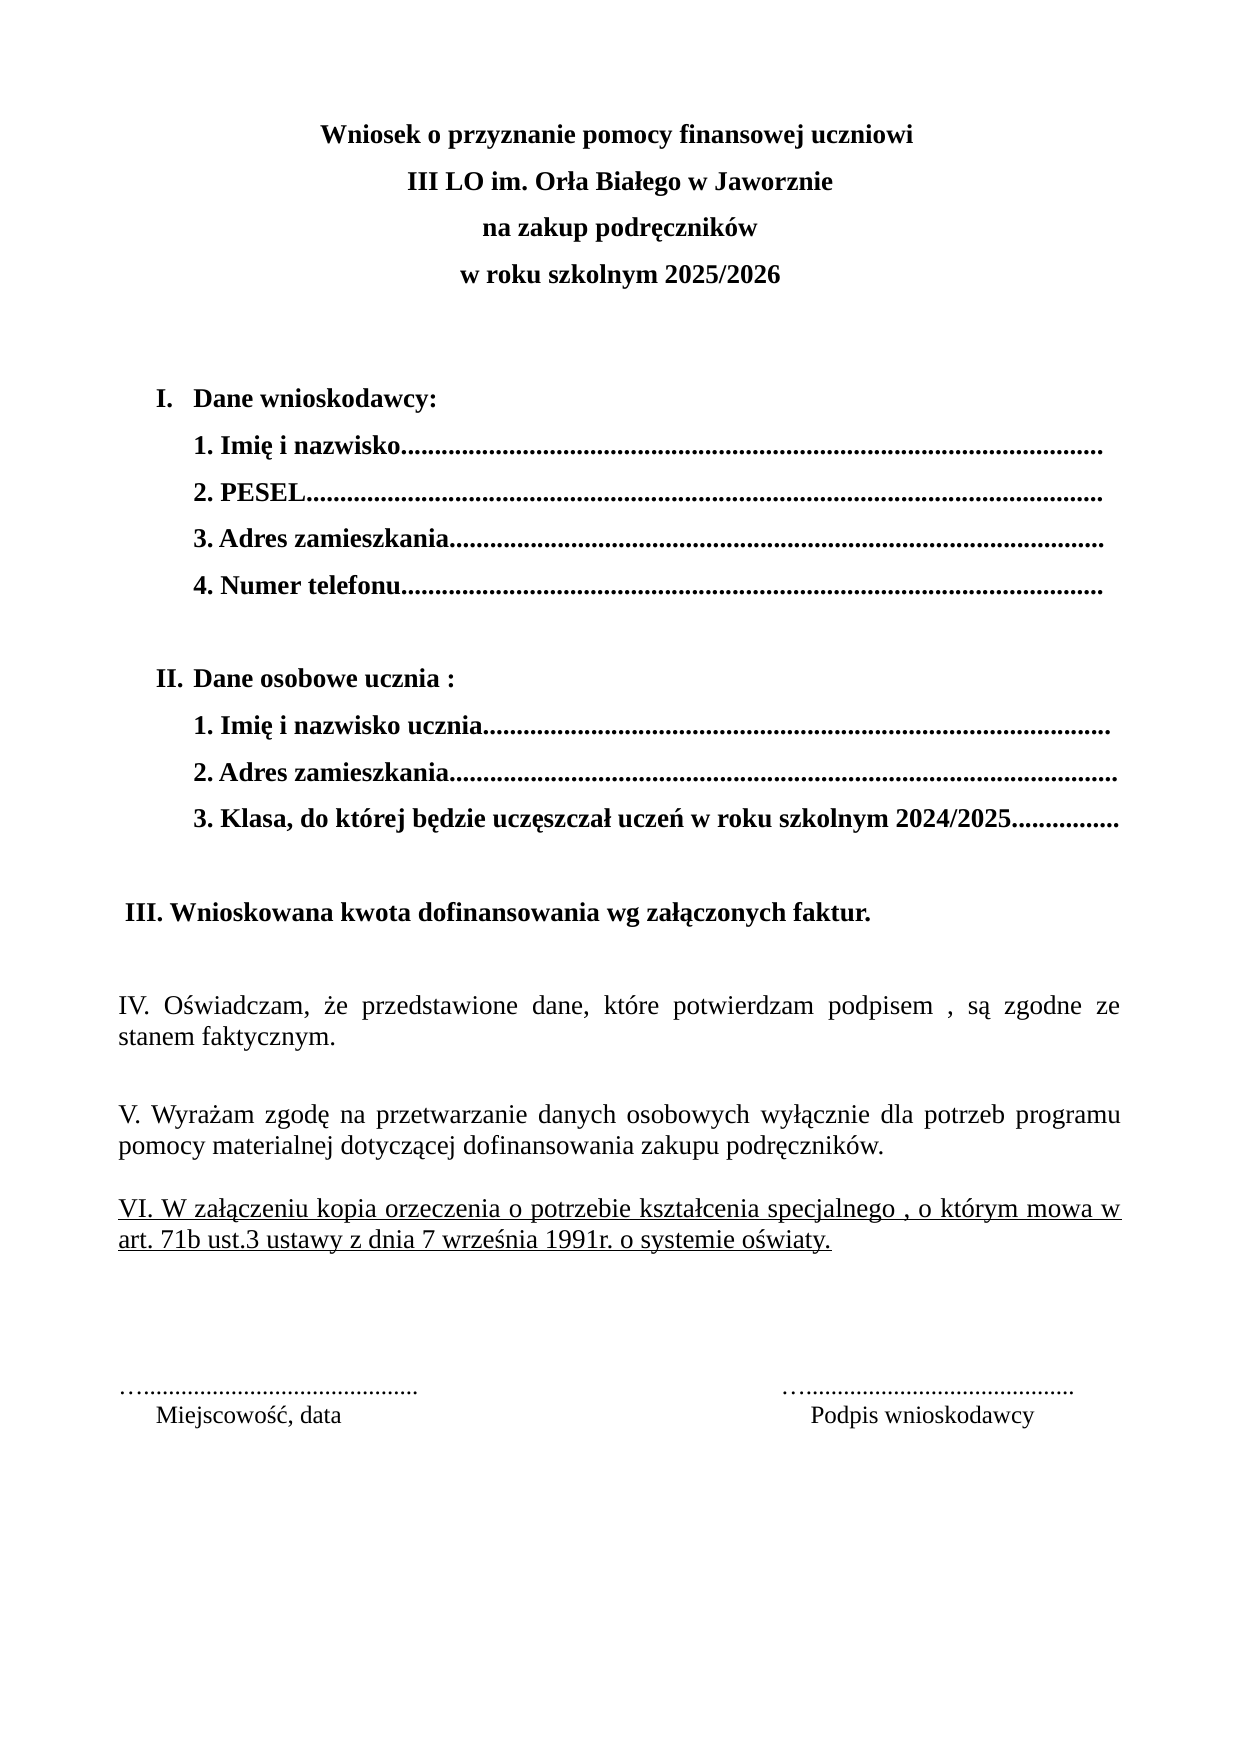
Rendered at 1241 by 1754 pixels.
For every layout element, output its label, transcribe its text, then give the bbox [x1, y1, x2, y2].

text art. 71b ust.3 ustawy z dnia 7 września 1991r. o systemie oświaty. [118, 1220, 1122, 1254]
list 1. Imię i nazwisko........................................................................................................ [156, 429, 1122, 460]
text Miejscowość, data Podpis wnioskodawcy [118, 1400, 1122, 1429]
text na zakup podręczników [118, 211, 1122, 243]
text III LO im. Orła Białego w Jaworznie [118, 165, 1122, 196]
text Wniosek o przyznanie pomocy finansowej uczniowi [118, 118, 1122, 149]
list 1. Imię i nazwisko ucznia............................................................................................. [156, 709, 1122, 740]
list 2. Adres zamieszkania................................................................................................... [156, 756, 1122, 787]
text IV. Oświadczam, że przedstawione dane, które potwierdzam podpisem , są zgodne ze stanem faktycznym. [118, 989, 1122, 1052]
text VI. W załączeniu kopia orzeczenia o potrzebie kształcenia specjalnego , o którym mowa w [118, 1192, 1122, 1219]
list 4. Numer telefonu........................................................................................................ [156, 569, 1122, 600]
list 3. Adres zamieszkania................................................................................................. [156, 523, 1122, 554]
text …............................................ …........................................... [118, 1371, 1122, 1400]
list Dane osobowe ucznia : [156, 663, 1122, 694]
list 3. Klasa, do której będzie uczęszczał uczeń w roku szkolnym 2024/2025................ [156, 803, 1122, 834]
list 2. PESEL...................................................................................................................... [156, 476, 1122, 507]
text w roku szkolnym 2025/2026 [118, 258, 1122, 289]
list Dane wnioskodawcy: [156, 383, 1122, 414]
text III. Wnioskowana kwota dofinansowania wg załączonych faktur. [118, 896, 1122, 927]
text V. Wyrażam zgodę na przetwarzanie danych osobowych wyłącznie dla potrzeb programu pomocy materialnej dotyczącej dofinansowania zakupu podręczników. [118, 1098, 1122, 1161]
